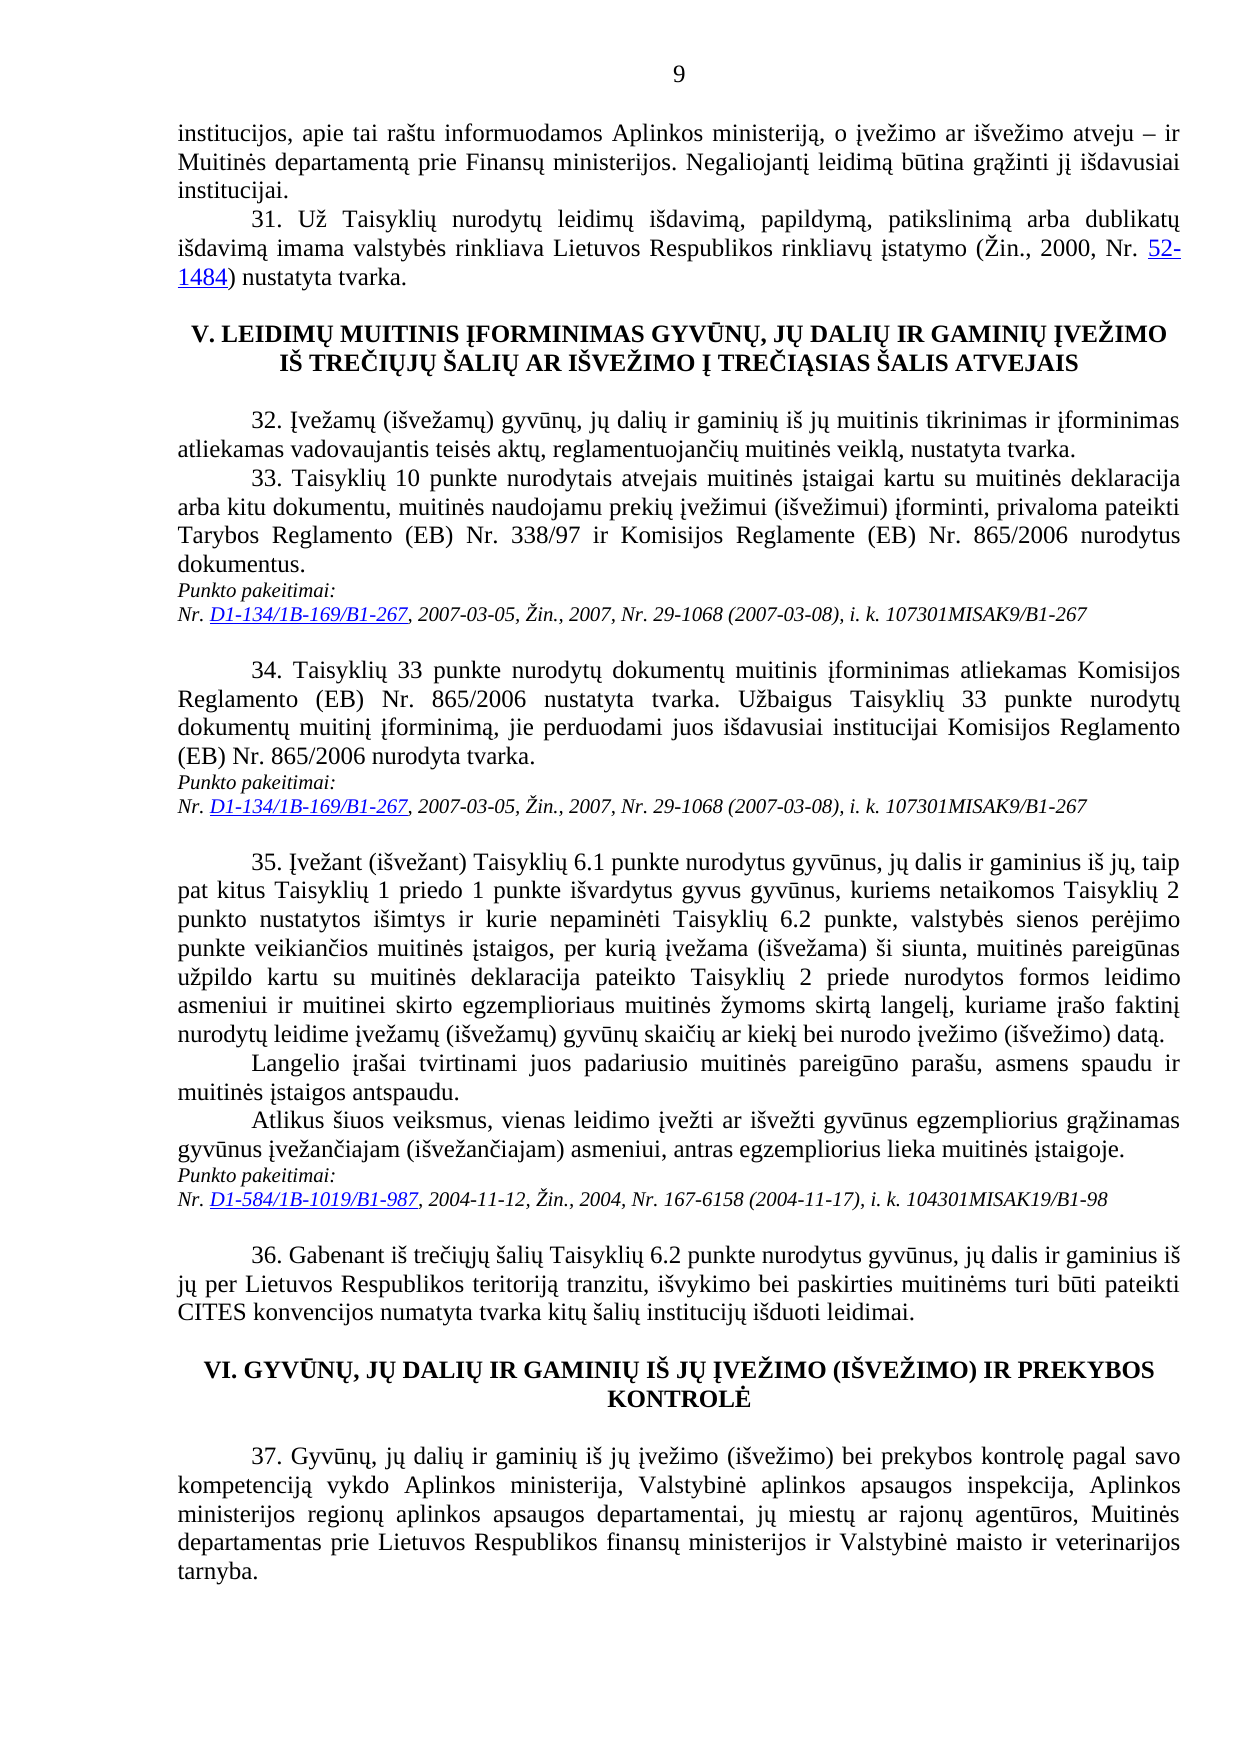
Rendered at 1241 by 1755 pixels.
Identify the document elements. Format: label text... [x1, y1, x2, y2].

text Punkto pakeitimai: [177, 578, 1181, 602]
text 31. Už Taisyklių nurodytų leidimų išdavimą, papildymą, patikslinimą arba dublikatų išdavimą imama valstybės rinkliava Lietuvos Respublikos rinkliavų įstatymo (Žin., 2000, Nr. 52-1484) nustatyta tvarka. [177, 204, 1181, 291]
text 32. Įvežamų (išvežamų) gyvūnų, jų dalių ir gaminių iš jų muitinis tikrinimas ir įforminimas atliekamas vadovaujantis teisės aktų, reglamentuojančių muitinės veiklą, nustatyta tvarka. [177, 406, 1181, 463]
text Nr. D1-584/1B-1019/B1-987, 2004-11-12, Žin., 2004, Nr. 167-6158 (2004-11-17), i. k. 104301MISAK19/B1-98 [177, 1187, 1181, 1211]
text 33. Taisyklių 10 punkte nurodytais atvejais muitinės įstaigai kartu su muitinės deklaracija arba kitu dokumentu, muitinės naudojamu prekių įvežimui (išvežimui) įforminti, privaloma pateikti Tarybos Reglamento (EB) Nr. 338/97 ir Komisijos Reglamente (EB) Nr. 865/2006 nurodytus dokumentus. [177, 463, 1181, 578]
text Nr. D1-134/1B-169/B1-267, 2007-03-05, Žin., 2007, Nr. 29-1068 (2007-03-08), i. k. 107301MISAK9/B1-267 [177, 794, 1181, 818]
text 36. Gabenant iš trečiųjų šalių Taisyklių 6.2 punkte nurodytus gyvūnus, jų dalis ir gaminius iš jų per Lietuvos Respublikos teritoriją tranzitu, išvykimo bei paskirties muitinėms turi būti pateikti CITES konvencijos numatyta tvarka kitų šalių institucijų išduoti leidimai. [177, 1240, 1181, 1326]
text Nr. D1-134/1B-169/B1-267, 2007-03-05, Žin., 2007, Nr. 29-1068 (2007-03-08), i. k. 107301MISAK9/B1-267 [177, 602, 1181, 626]
text VI. Gyvūnų, jų dalių ir gaminių iš jų įvežimo (išvežimo) ir prekybos kontrolė [177, 1355, 1181, 1412]
text 37. Gyvūnų, jų dalių ir gaminių iš jų įvežimo (išvežimo) bei prekybos kontrolę pagal savo kompetenciją vykdo Aplinkos ministerija, Valstybinė aplinkos apsaugos inspekcija, Aplinkos ministerijos regionų aplinkos apsaugos departamentai, jų miestų ar rajonų agentūros, Muitinės departamentas prie Lietuvos Respublikos finansų ministerijos ir Valstybinė maisto ir veterinarijos tarnyba. [177, 1441, 1181, 1585]
text Atlikus šiuos veiksmus, vienas leidimo įvežti ar išvežti gyvūnus egzempliorius grąžinamas gyvūnus įvežančiajam (išvežančiajam) asmeniui, antras egzempliorius lieka muitinės įstaigoje. [177, 1106, 1181, 1163]
text Punkto pakeitimai: [177, 770, 1181, 794]
text Punkto pakeitimai: [177, 1163, 1181, 1187]
text 35. Įvežant (išvežant) Taisyklių 6.1 punkte nurodytus gyvūnus, jų dalis ir gaminius iš jų, taip pat kitus Taisyklių 1 priedo 1 punkte išvardytus gyvus gyvūnus, kuriems netaikomos Taisyklių 2 punkto nustatytos išimtys ir kurie nepaminėti Taisyklių 6.2 punkte, valstybės sienos perėjimo punkte veikiančios muitinės įstaigos, per kurią įvežama (išvežama) ši siunta, muitinės pareigūnas užpildo kartu su muitinės deklaracija pateikto Taisyklių 2 priede nurodytos formos leidimo asmeniui ir muitinei skirto egzemplioriaus muitinės žymoms skirtą langelį, kuriame įrašo faktinį nurodytų leidime įvežamų (išvežamų) gyvūnų skaičių ar kiekį bei nurodo įvežimo (išvežimo) datą. [177, 847, 1181, 1048]
text V. LEIDIMŲ MUITINIS ĮFORMINIMAS GYVŪNŲ, JŲ DALIŲ IR GAMINIŲ ĮVEŽIMO IŠ TREČIŲJŲ ŠALIŲ AR IŠVEŽIMO Į TREČIĄSIAS ŠALIS ATVEJAIS [177, 319, 1181, 377]
text 34. Taisyklių 33 punkte nurodytų dokumentų muitinis įforminimas atliekamas Komisijos Reglamento (EB) Nr. 865/2006 nustatyta tvarka. Užbaigus Taisyklių 33 punkte nurodytų dokumentų muitinį įforminimą, jie perduodami juos išdavusiai institucijai Komisijos Reglamento (EB) Nr. 865/2006 nurodyta tvarka. [177, 655, 1181, 770]
text institucijos, apie tai raštu informuodamos Aplinkos ministeriją, o įvežimo ar išvežimo atveju – ir Muitinės departamentą prie Finansų ministerijos. Negaliojantį leidimą būtina grąžinti jį išdavusiai institucijai. [177, 118, 1181, 204]
text Langelio įrašai tvirtinami juos padariusio muitinės pareigūno parašu, asmens spaudu ir muitinės įstaigos antspaudu. [177, 1048, 1181, 1106]
